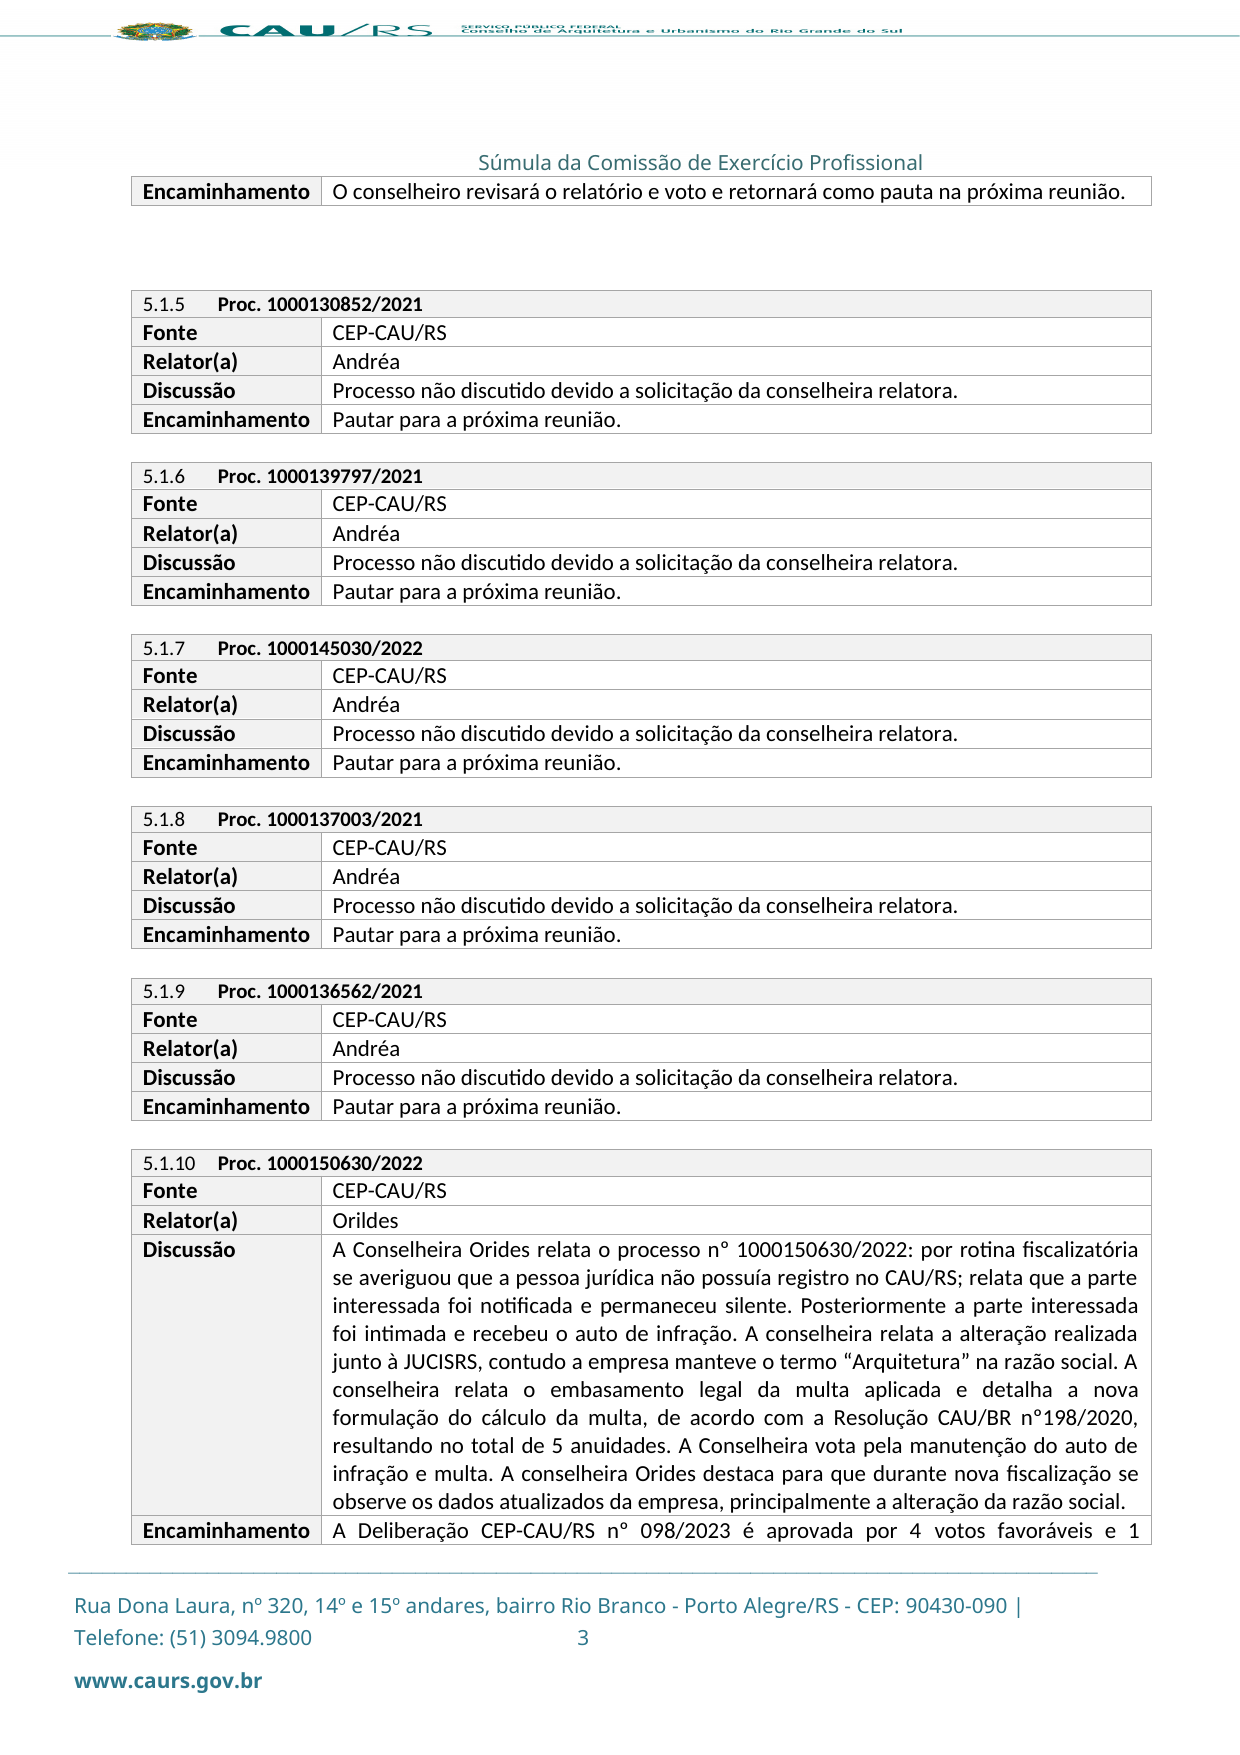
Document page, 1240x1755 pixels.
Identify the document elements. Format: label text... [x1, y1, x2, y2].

table_cell Discussão [132, 548, 321, 576]
table_cell Encaminhamento [132, 1516, 321, 1544]
table_cell Andréa [322, 690, 1151, 718]
table_cell Pautar para a próxima reunião. [322, 920, 1151, 948]
table_cell CEP-CAU/RS [322, 1177, 1151, 1205]
table_cell Discussão [132, 1063, 321, 1091]
table_cell Relator(a) [132, 519, 321, 547]
table_cell Discussão [132, 376, 321, 404]
table_cell Andréa [322, 862, 1151, 890]
table_cell Fonte [132, 1177, 321, 1205]
table_cell Processo não discutido devido a solicitação da conselheira relatora. [322, 376, 1151, 404]
table_cell [131, 778, 1151, 806]
table_cell Fonte [132, 833, 321, 861]
table_cell Pautar para a próxima reunião. [322, 1092, 1151, 1120]
table_cell A Deliberação CEP-CAU/RS nº 098/2023 é aprovada por 4 votos favoráveis e 1 [322, 1516, 1151, 1544]
table_cell Encaminhamento [132, 577, 321, 605]
table_cell Fonte [132, 490, 321, 518]
table_cell CEP-CAU/RS [322, 661, 1151, 689]
table_cell Relator(a) [132, 347, 321, 375]
table_cell [131, 206, 1151, 290]
table_cell Pautar para a próxima reunião. [322, 405, 1151, 433]
table_cell Encaminhamento [132, 1092, 321, 1120]
table_cell Relator(a) [132, 690, 321, 718]
table_cell Encaminhamento [132, 920, 321, 948]
table_cell Fonte [132, 1005, 321, 1033]
table_cell Discussão [132, 720, 321, 747]
table_cell [131, 1121, 1151, 1149]
table_cell Pautar para a próxima reunião. [322, 749, 1151, 777]
table_cell Processo não discutido devido a solicitação da conselheira relatora. [322, 891, 1151, 919]
table_cell CEP-CAU/RS [322, 1005, 1151, 1033]
table_cell Andréa [322, 1034, 1151, 1062]
table_cell Proc. 1000136562/2021 [132, 979, 1151, 1004]
table_cell Discussão [132, 891, 321, 919]
table_cell Fonte [132, 661, 321, 689]
table_cell Discussão [132, 1235, 321, 1515]
table_cell Orildes [322, 1206, 1151, 1234]
table_cell Proc. 1000137003/2021 [132, 807, 1151, 832]
table_cell Proc. 1000130852/2021 [132, 291, 1151, 317]
table_cell [131, 434, 1151, 462]
table_cell CEP-CAU/RS [322, 833, 1151, 861]
table_cell Processo não discutido devido a solicitação da conselheira relatora. [322, 1063, 1151, 1091]
table_cell A Conselheira Orides relata o processo nº 1000150630/2022: por rotina fiscalizatória se averiguou que a pessoa jurídica não possuía registro no CAU/RS; relata que a parte interessada foi notificada e permaneceu silente. Posteriormente a parte interessada foi intimada e recebeu o auto de infração. A conselheira relata a alteração realizada junto à JUCISRS, contudo a empresa manteve o termo “Arquitetura” na razão social. A conselheira relata o embasamento legal da multa aplicada e detalha a nova formulação do cálculo da multa, de acordo com a Resolução CAU/BR nº198/2020, resultando no total de 5 anuidades. A Conselheira vota pela manutenção do auto de infração e multa. A conselheira Orides destaca para que durante nova fiscalização se observe os dados atualizados da empresa, principalmente a alteração da razão social. [322, 1235, 1151, 1515]
table_cell Andréa [322, 347, 1151, 375]
table_cell Relator(a) [132, 862, 321, 890]
table_cell CEP-CAU/RS [322, 318, 1151, 346]
table_cell Encaminhamento [132, 405, 321, 433]
table_cell [131, 949, 1151, 977]
table_cell CEP-CAU/RS [322, 490, 1151, 518]
table_cell [131, 606, 1151, 634]
table_cell Proc. 1000150630/2022 [132, 1150, 1151, 1176]
table_cell Processo não discutido devido a solicitação da conselheira relatora. [322, 548, 1151, 576]
table_cell O conselheiro revisará o relatório e voto e retornará como pauta na próxima reunião. [322, 177, 1151, 205]
table_cell Relator(a) [132, 1206, 321, 1234]
table_cell Processo não discutido devido a solicitação da conselheira relatora. [322, 720, 1151, 747]
table_cell Pautar para a próxima reunião. [322, 577, 1151, 605]
table_cell Encaminhamento [132, 749, 321, 777]
table_cell Proc. 1000139797/2021 [132, 463, 1151, 488]
table_cell Encaminhamento [132, 177, 321, 205]
table_cell Andréa [322, 519, 1151, 547]
table_cell Proc. 1000145030/2022 [132, 635, 1151, 660]
table_cell Relator(a) [132, 1034, 321, 1062]
table_cell Fonte [132, 318, 321, 346]
